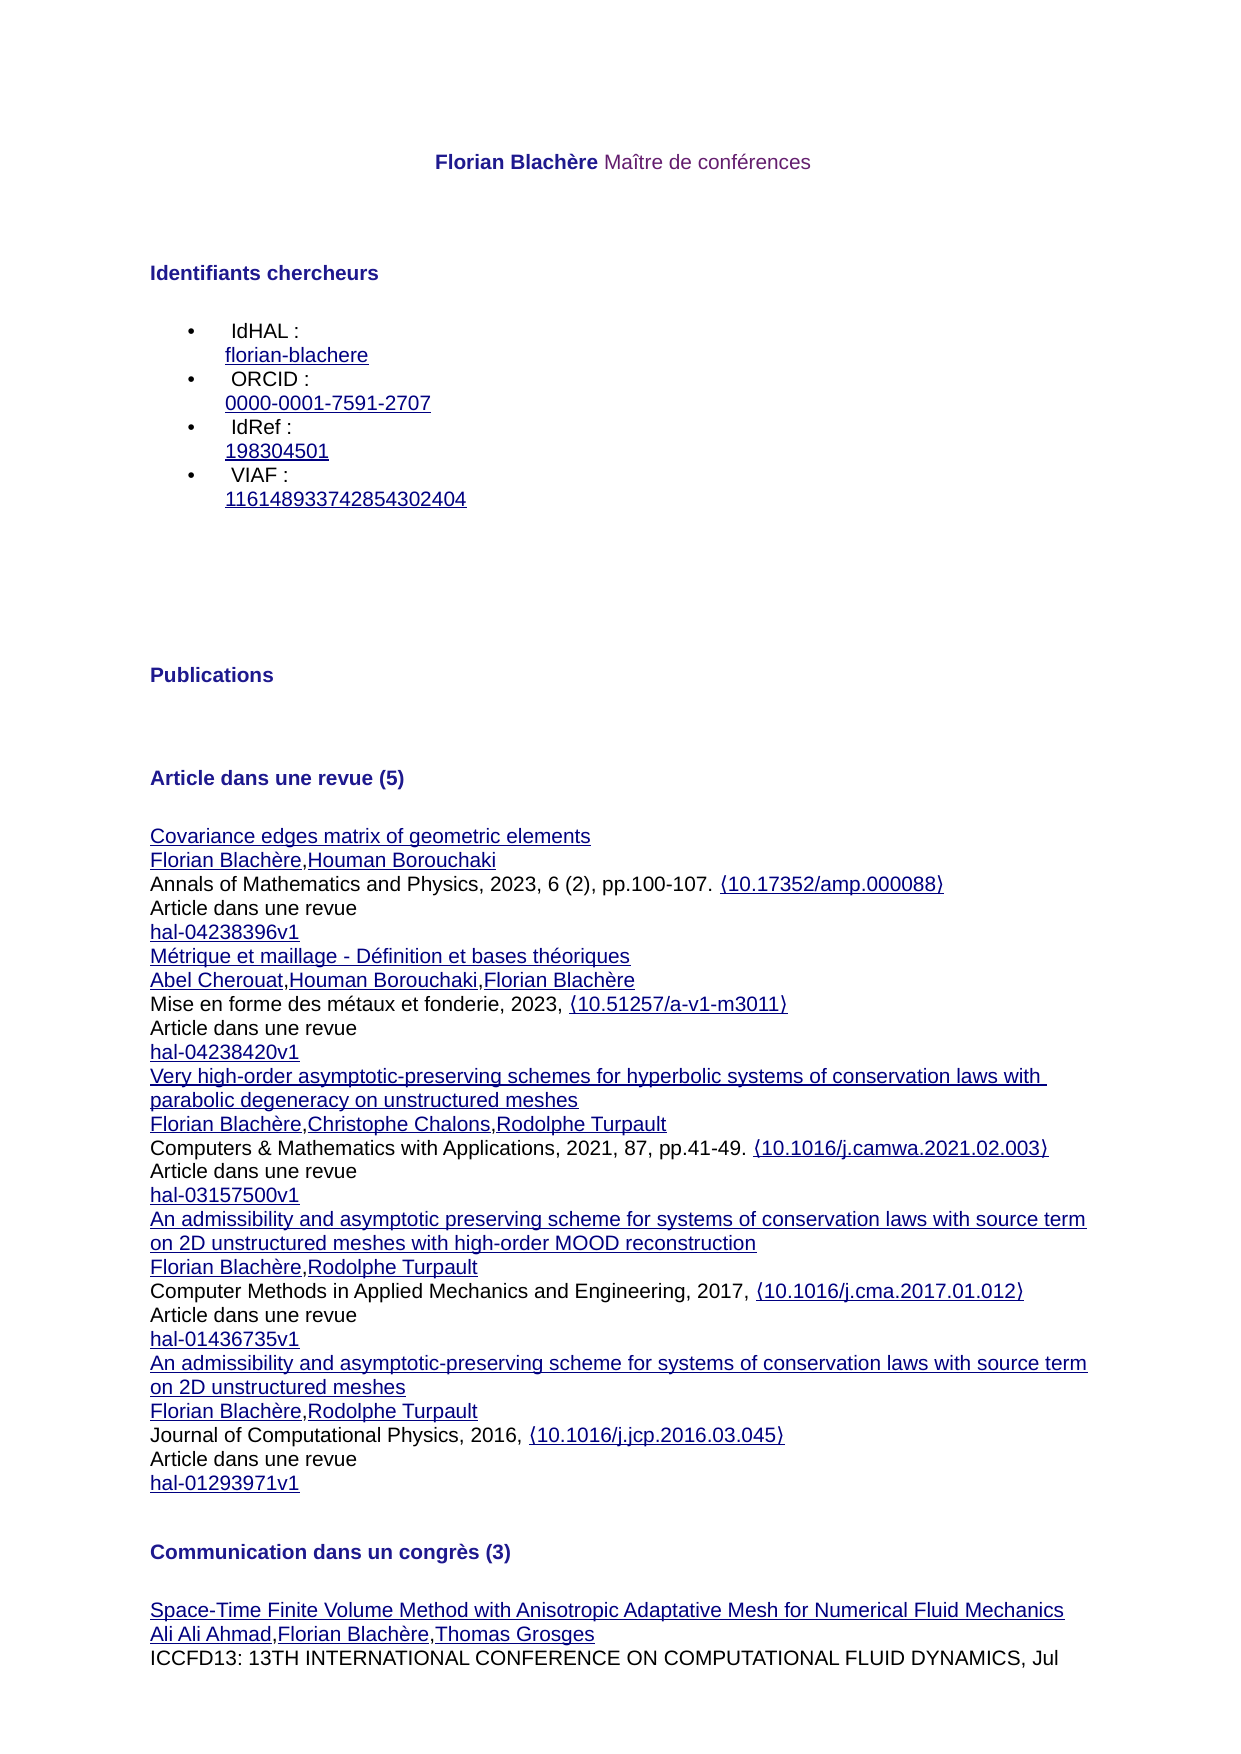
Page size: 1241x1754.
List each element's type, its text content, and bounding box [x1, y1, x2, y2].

table_cell Métrique et maillage - Définition et bases théoriques Abel Cherouat,Houman Borouchaki,Florian Blachère Mise en forme des métaux et fonderie, 2023, ⟨10.51257/a-v1-m3011⟩ Article dans une revue hal-04238420v1 [150, 944, 1090, 1063]
list ORCID : [187, 367, 1090, 391]
list 198304501 [187, 438, 1090, 462]
subtitle Article dans une revue (5) [150, 766, 1090, 789]
list VIAF : [187, 462, 1090, 486]
list 116148933742854302404 [187, 486, 1090, 510]
table_header Covariance edges matrix of geometric elements Florian Blachère,Houman Borouchaki Annals of Mathematics and Physics, 2023, 6 (2), pp.100-107. ⟨10.17352/amp.000088⟩ Article dans une revue hal-04238396v1 [150, 824, 1090, 944]
list florian-blachere [187, 343, 1090, 367]
table_cell An admissibility and asymptotic-preserving scheme for systems of conservation laws with source term on 2D unstructured meshes Florian Blachère,Rodolphe Turpault Journal of Computational Physics, 2016, ⟨10.1016/j.jcp.2016.03.045⟩ Article dans une revue hal-01293971v1 [150, 1351, 1090, 1495]
table_cell Very high-order asymptotic-preserving schemes for hyperbolic systems of conservation laws with parabolic degeneracy on unstructured meshes Florian Blachère,Christophe Chalons,Rodolphe Turpault Computers & Mathematics with Applications, 2021, 87, pp.41-49. ⟨10.1016/j.camwa.2021.02.003⟩ Article dans une revue hal-03157500v1 [150, 1064, 1090, 1207]
list IdHAL : [187, 319, 1090, 343]
subtitle Publications [150, 662, 1090, 686]
list 0000-0001-7591-2707 [187, 391, 1090, 414]
subtitle Communication dans un congrès (3) [150, 1539, 1090, 1563]
table_header Space-Time Finite Volume Method with Anisotropic Adaptative Mesh for Numerical Fluid Mechanics Ali Ali Ahmad,Florian Blachère,Thomas Grosges ICCFD13: 13TH INTERNATIONAL CONFERENCE ON COMPUTATIONAL FLUID DYNAMICS, Jul [150, 1598, 1090, 1670]
subtitle Identifiants chercheurs [150, 260, 1090, 284]
table_cell An admissibility and asymptotic preserving scheme for systems of conservation laws with source term on 2D unstructured meshes with high-order MOOD reconstruction Florian Blachère,Rodolphe Turpault Computer Methods in Applied Mechanics and Engineering, 2017, ⟨10.1016/j.cma.2017.01.012⟩ Article dans une revue hal-01436735v1 [150, 1207, 1090, 1351]
subtitle Florian Blachère Maître de conférences [150, 150, 1090, 174]
list IdRef : [187, 414, 1090, 438]
